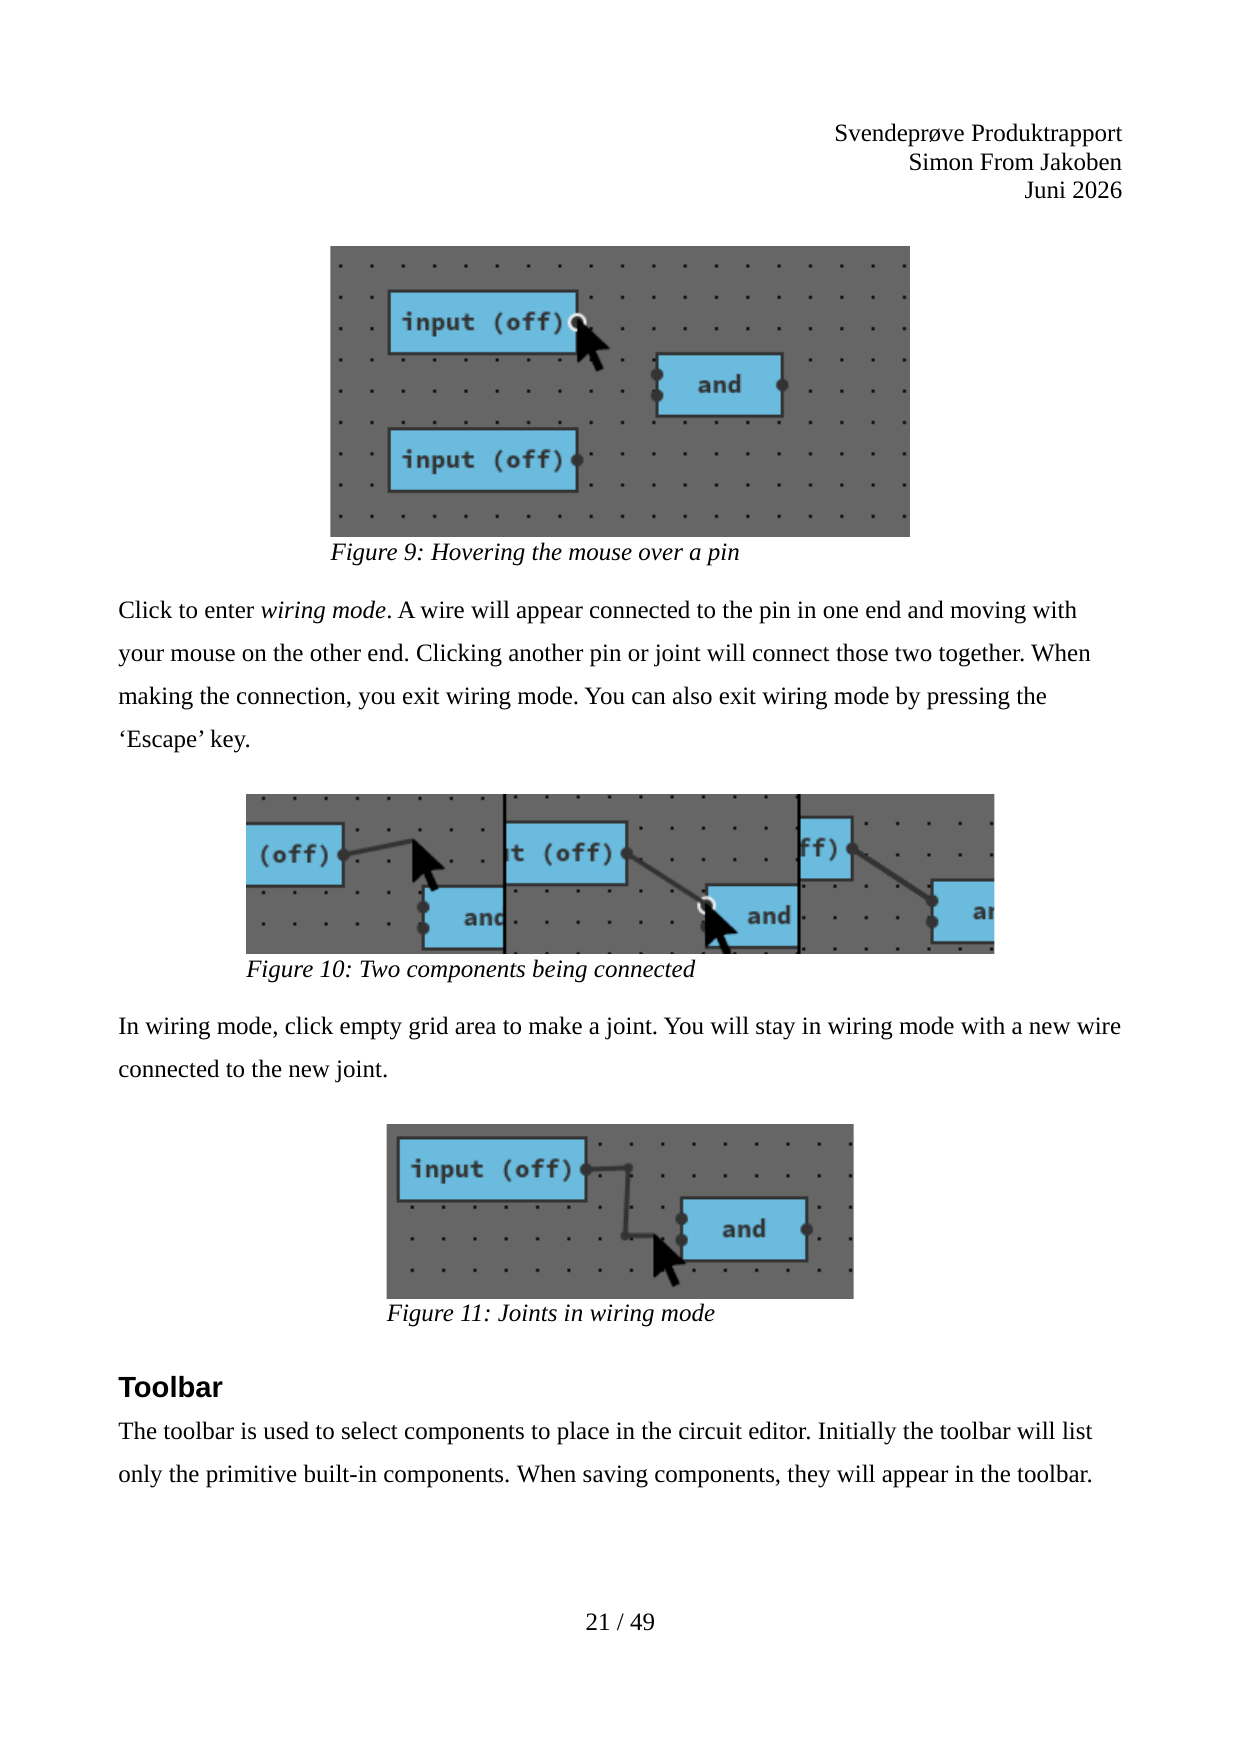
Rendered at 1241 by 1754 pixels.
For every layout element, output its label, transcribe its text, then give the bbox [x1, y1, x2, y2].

subtitle Toolbar [118, 1370, 1122, 1404]
text Figure 11: Joints in wiring mode [387, 1299, 854, 1327]
text In wiring mode, click empty grid area to make a joint. You will stay in wiring mode with a new wire connected to the new joint. [118, 1011, 1122, 1083]
text Figure 9: Hovering the mouse over a pin [330, 537, 910, 566]
picture [386, 1124, 854, 1299]
text The toolbar is used to select components to place in the circuit editor. Initially the toolbar will list only the primitive built-in components. When saving components, they will appear in the toolbar. [118, 1416, 1122, 1488]
picture [330, 246, 910, 537]
text Click to enter wiring mode. A wire will appear connected to the pin in one end and moving with your mouse on the other end. Clicking another pin or joint will connect those two together. When making the connection, you exit wiring mode. You can also exit wiring mode by pressing the ‘Escape’ key. [118, 595, 1122, 753]
picture [246, 794, 995, 954]
text Figure 10: Two components being connected [246, 954, 994, 982]
